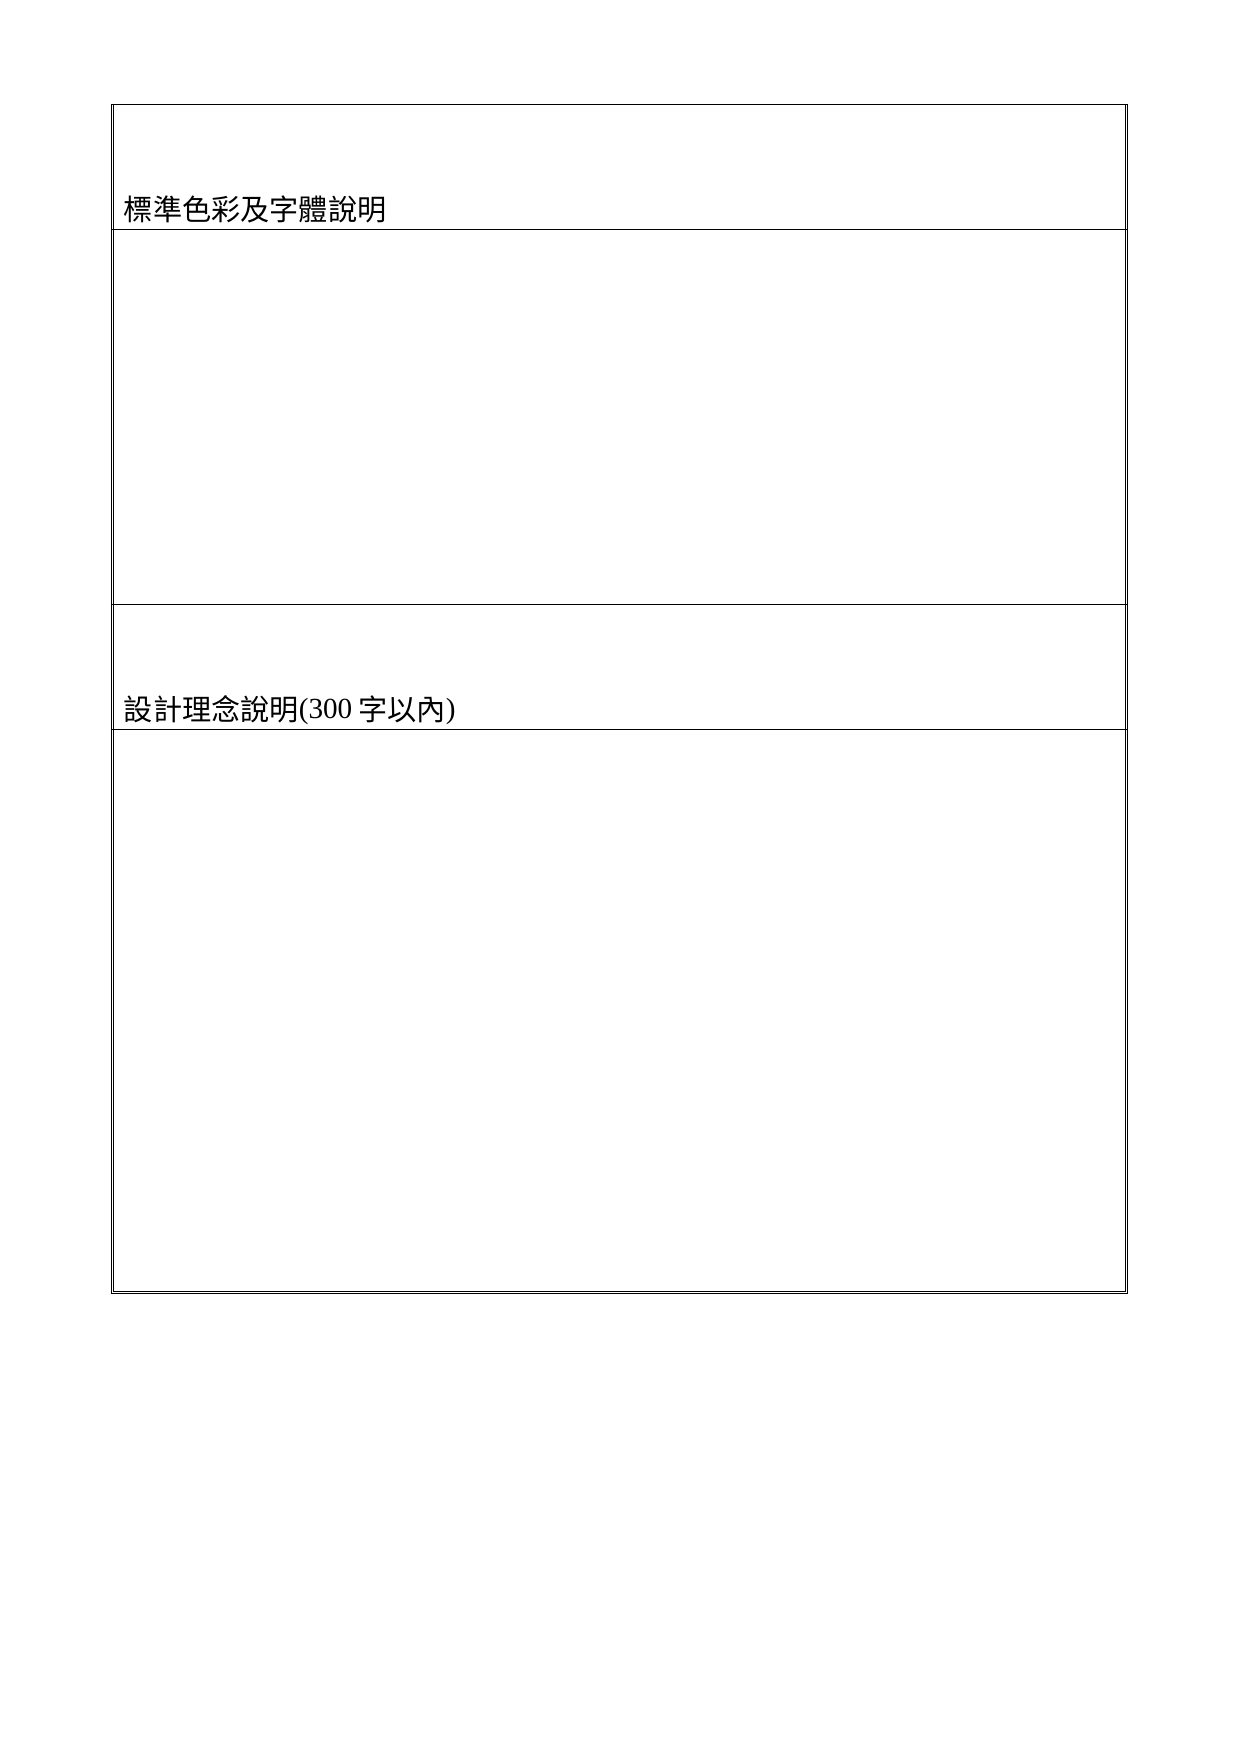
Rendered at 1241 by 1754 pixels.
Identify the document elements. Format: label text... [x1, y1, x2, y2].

table_cell [114, 230, 1125, 604]
table_cell 標準色彩及字體說明 [114, 105, 1125, 229]
table_cell [114, 730, 1125, 1291]
table_cell 設計理念說明(300字以內) [114, 605, 1125, 729]
